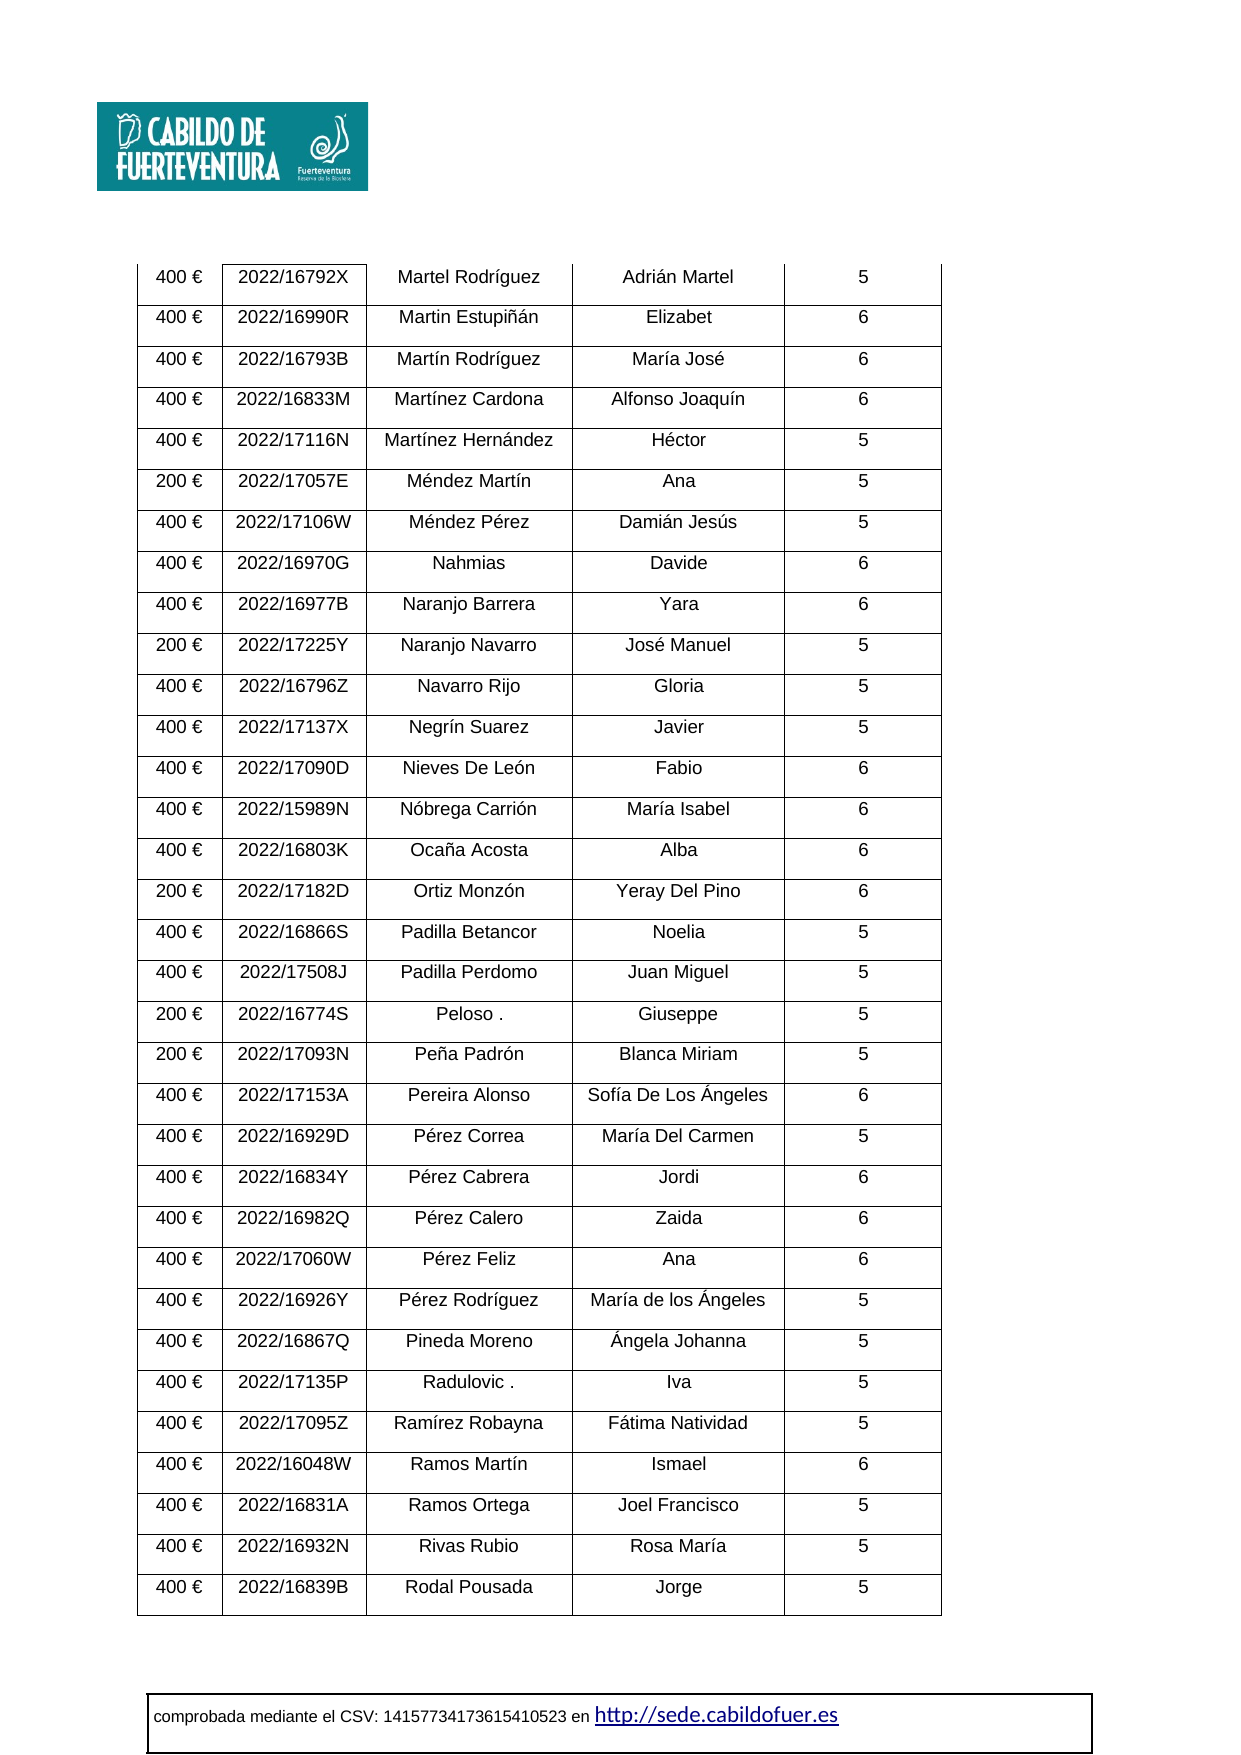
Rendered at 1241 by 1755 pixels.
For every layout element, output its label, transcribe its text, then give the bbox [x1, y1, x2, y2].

table_cell 400 € [138, 1084, 222, 1124]
table_cell 6 [785, 757, 941, 797]
table_cell 2022/16867Q [223, 1330, 366, 1370]
table_cell 2022/17508J [223, 961, 366, 1001]
table_cell 400 € [138, 1207, 222, 1247]
table_cell 6 [785, 798, 941, 837]
table_header Martel Rodríguez [367, 264, 572, 305]
table_cell 200 € [138, 880, 222, 919]
table_cell Rivas Rubio [367, 1535, 572, 1574]
table_cell 5 [785, 1371, 941, 1411]
table_cell Méndez Martín [367, 470, 572, 510]
table_cell María de los Ángeles [573, 1289, 784, 1329]
table_cell 400 € [138, 388, 222, 428]
table_cell 2022/16774S [223, 1002, 366, 1042]
table_cell 6 [785, 1207, 941, 1247]
table_cell 400 € [138, 920, 222, 960]
table_cell 2022/17153A [223, 1084, 366, 1124]
table_cell 6 [785, 1166, 941, 1206]
table_cell 400 € [138, 347, 222, 387]
table_cell 2022/17057E [223, 470, 366, 510]
table_cell Héctor [573, 429, 784, 469]
table_cell Ana [573, 1248, 784, 1288]
table_cell 2022/17093N [223, 1043, 366, 1083]
table_cell 2022/16831A [223, 1494, 366, 1533]
table_cell 400 € [138, 1575, 222, 1615]
table_cell Padilla Perdomo [367, 961, 572, 1001]
table_cell 400 € [138, 429, 222, 469]
table_cell Ortiz Monzón [367, 880, 572, 919]
table_cell 2022/17225Y [223, 634, 366, 674]
table_cell Naranjo Navarro [367, 634, 572, 674]
table_cell 2022/16048W [223, 1453, 366, 1492]
table_cell 2022/16866S [223, 920, 366, 960]
table_cell 400 € [138, 511, 222, 551]
table_cell 2022/16982Q [223, 1207, 366, 1247]
table_cell Navarro Rijo [367, 675, 572, 715]
table_cell 2022/16977B [223, 593, 366, 633]
table_cell 400 € [138, 1330, 222, 1370]
table_cell 6 [785, 1084, 941, 1124]
table_cell Jordi [573, 1166, 784, 1206]
table_cell 5 [785, 1575, 941, 1615]
table_cell Noelia [573, 920, 784, 960]
table_cell 5 [785, 1043, 941, 1083]
table_cell 400 € [138, 1412, 222, 1452]
table_cell Iva [573, 1371, 784, 1411]
table_header 5 [785, 264, 941, 305]
table_cell Sofía De Los Ángeles [573, 1084, 784, 1124]
table_cell 400 € [138, 675, 222, 715]
table_cell Alfonso Joaquín [573, 388, 784, 428]
table_cell Radulovic . [367, 1371, 572, 1411]
table_cell 2022/16839B [223, 1575, 366, 1615]
table_cell Negrín Suarez [367, 716, 572, 756]
table_cell Ismael [573, 1453, 784, 1492]
table_cell Ocaña Acosta [367, 839, 572, 878]
table_cell Yara [573, 593, 784, 633]
table_cell Nieves De León [367, 757, 572, 797]
table_cell 2022/16926Y [223, 1289, 366, 1329]
table_cell 5 [785, 1412, 941, 1452]
table_cell Martínez Hernández [367, 429, 572, 469]
table_cell Nóbrega Carrión [367, 798, 572, 837]
table_cell Pérez Rodríguez [367, 1289, 572, 1329]
table_cell 400 € [138, 798, 222, 837]
table_cell 6 [785, 552, 941, 592]
table_cell Alba [573, 839, 784, 878]
table_cell Juan Miguel [573, 961, 784, 1001]
table_cell 2022/17135P [223, 1371, 366, 1411]
table_cell 5 [785, 1535, 941, 1574]
table_cell 400 € [138, 1535, 222, 1574]
table_cell Martínez Cardona [367, 388, 572, 428]
table_cell Fabio [573, 757, 784, 797]
table_cell Naranjo Barrera [367, 593, 572, 633]
table_cell Jorge [573, 1575, 784, 1615]
table_cell Ángela Johanna [573, 1330, 784, 1370]
table_cell 400 € [138, 1248, 222, 1288]
table_cell Elizabet [573, 306, 784, 346]
table_cell Pérez Correa [367, 1125, 572, 1165]
table_cell 5 [785, 1330, 941, 1370]
table_cell 400 € [138, 1371, 222, 1411]
table_header 2022/16792X [223, 265, 366, 305]
table_cell 5 [785, 634, 941, 674]
table_cell 6 [785, 593, 941, 633]
table_cell 400 € [138, 593, 222, 633]
table_cell 5 [785, 429, 941, 469]
table_cell 6 [785, 347, 941, 387]
table_cell Rodal Pousada [367, 1575, 572, 1615]
table_cell 6 [785, 880, 941, 919]
table_cell Giuseppe [573, 1002, 784, 1042]
table_cell Nahmias [367, 552, 572, 592]
table_cell Gloria [573, 675, 784, 715]
table_cell 2022/16833M [223, 388, 366, 428]
table_cell Davide [573, 552, 784, 592]
table_cell Pérez Feliz [367, 1248, 572, 1288]
table_cell 5 [785, 1125, 941, 1165]
table_cell 2022/17106W [223, 511, 366, 551]
table_cell María Del Carmen [573, 1125, 784, 1165]
table_cell 5 [785, 675, 941, 715]
table_cell Pérez Cabrera [367, 1166, 572, 1206]
table_cell 400 € [138, 552, 222, 592]
table_cell María José [573, 347, 784, 387]
table_cell 5 [785, 920, 941, 960]
table_cell 400 € [138, 716, 222, 756]
table_cell Méndez Pérez [367, 511, 572, 551]
table_cell 5 [785, 716, 941, 756]
table_cell Peña Padrón [367, 1043, 572, 1083]
table_cell 2022/16793B [223, 347, 366, 387]
table_cell Padilla Betancor [367, 920, 572, 960]
table_cell 400 € [138, 1453, 222, 1492]
table_cell Pérez Calero [367, 1207, 572, 1247]
table_cell 5 [785, 1002, 941, 1042]
table_cell 400 € [138, 1494, 222, 1533]
table_cell 2022/16932N [223, 1535, 366, 1574]
table_cell 2022/16803K [223, 839, 366, 878]
table_cell Martin Estupiñán [367, 306, 572, 346]
table_cell 200 € [138, 634, 222, 674]
table_cell Joel Francisco [573, 1494, 784, 1533]
table_cell Fátima Natividad [573, 1412, 784, 1452]
table_cell María Isabel [573, 798, 784, 837]
table_cell 400 € [138, 306, 222, 346]
table_cell Ramírez Robayna [367, 1412, 572, 1452]
table_cell José Manuel [573, 634, 784, 674]
table_cell Rosa María [573, 1535, 784, 1574]
table_cell 6 [785, 1453, 941, 1492]
table_cell Pineda Moreno [367, 1330, 572, 1370]
table_cell Ana [573, 470, 784, 510]
table_cell 2022/15989N [223, 798, 366, 837]
table_cell 2022/16796Z [223, 675, 366, 715]
table_cell 5 [785, 1289, 941, 1329]
table_cell Zaida [573, 1207, 784, 1247]
table_cell 5 [785, 961, 941, 1001]
table_cell Blanca Miriam [573, 1043, 784, 1083]
table_cell 6 [785, 839, 941, 878]
table_cell Peloso . [367, 1002, 572, 1042]
table_cell 400 € [138, 757, 222, 797]
table_cell 6 [785, 306, 941, 346]
table_cell 2022/17060W [223, 1248, 366, 1288]
table_cell 2022/16970G [223, 552, 366, 592]
table_cell 5 [785, 511, 941, 551]
table_cell 200 € [138, 470, 222, 510]
table_cell 2022/17095Z [223, 1412, 366, 1452]
table_cell 2022/17116N [223, 429, 366, 469]
table_cell Javier [573, 716, 784, 756]
table_header 400 € [138, 264, 222, 305]
table_cell 200 € [138, 1043, 222, 1083]
table_cell 400 € [138, 1125, 222, 1165]
table_cell 2022/17137X [223, 716, 366, 756]
table_cell Ramos Ortega [367, 1494, 572, 1533]
table_cell 400 € [138, 839, 222, 878]
table_cell 5 [785, 1494, 941, 1533]
table_cell Damián Jesús [573, 511, 784, 551]
table_cell Ramos Martín [367, 1453, 572, 1492]
table_cell 5 [785, 470, 941, 510]
table_cell Pereira Alonso [367, 1084, 572, 1124]
table_cell 200 € [138, 1002, 222, 1042]
table_cell 2022/16990R [223, 306, 366, 346]
table_cell 400 € [138, 1289, 222, 1329]
table_cell 400 € [138, 961, 222, 1001]
table_cell Yeray Del Pino [573, 880, 784, 919]
table_cell 2022/16834Y [223, 1166, 366, 1206]
table_cell 6 [785, 1248, 941, 1288]
table_cell 2022/17090D [223, 757, 366, 797]
table_header Adrián Martel [573, 264, 784, 305]
table_cell 2022/17182D [223, 880, 366, 919]
table_cell Martín Rodríguez [367, 347, 572, 387]
table_cell 400 € [138, 1166, 222, 1206]
table_cell 2022/16929D [223, 1125, 366, 1165]
table_cell 6 [785, 388, 941, 428]
